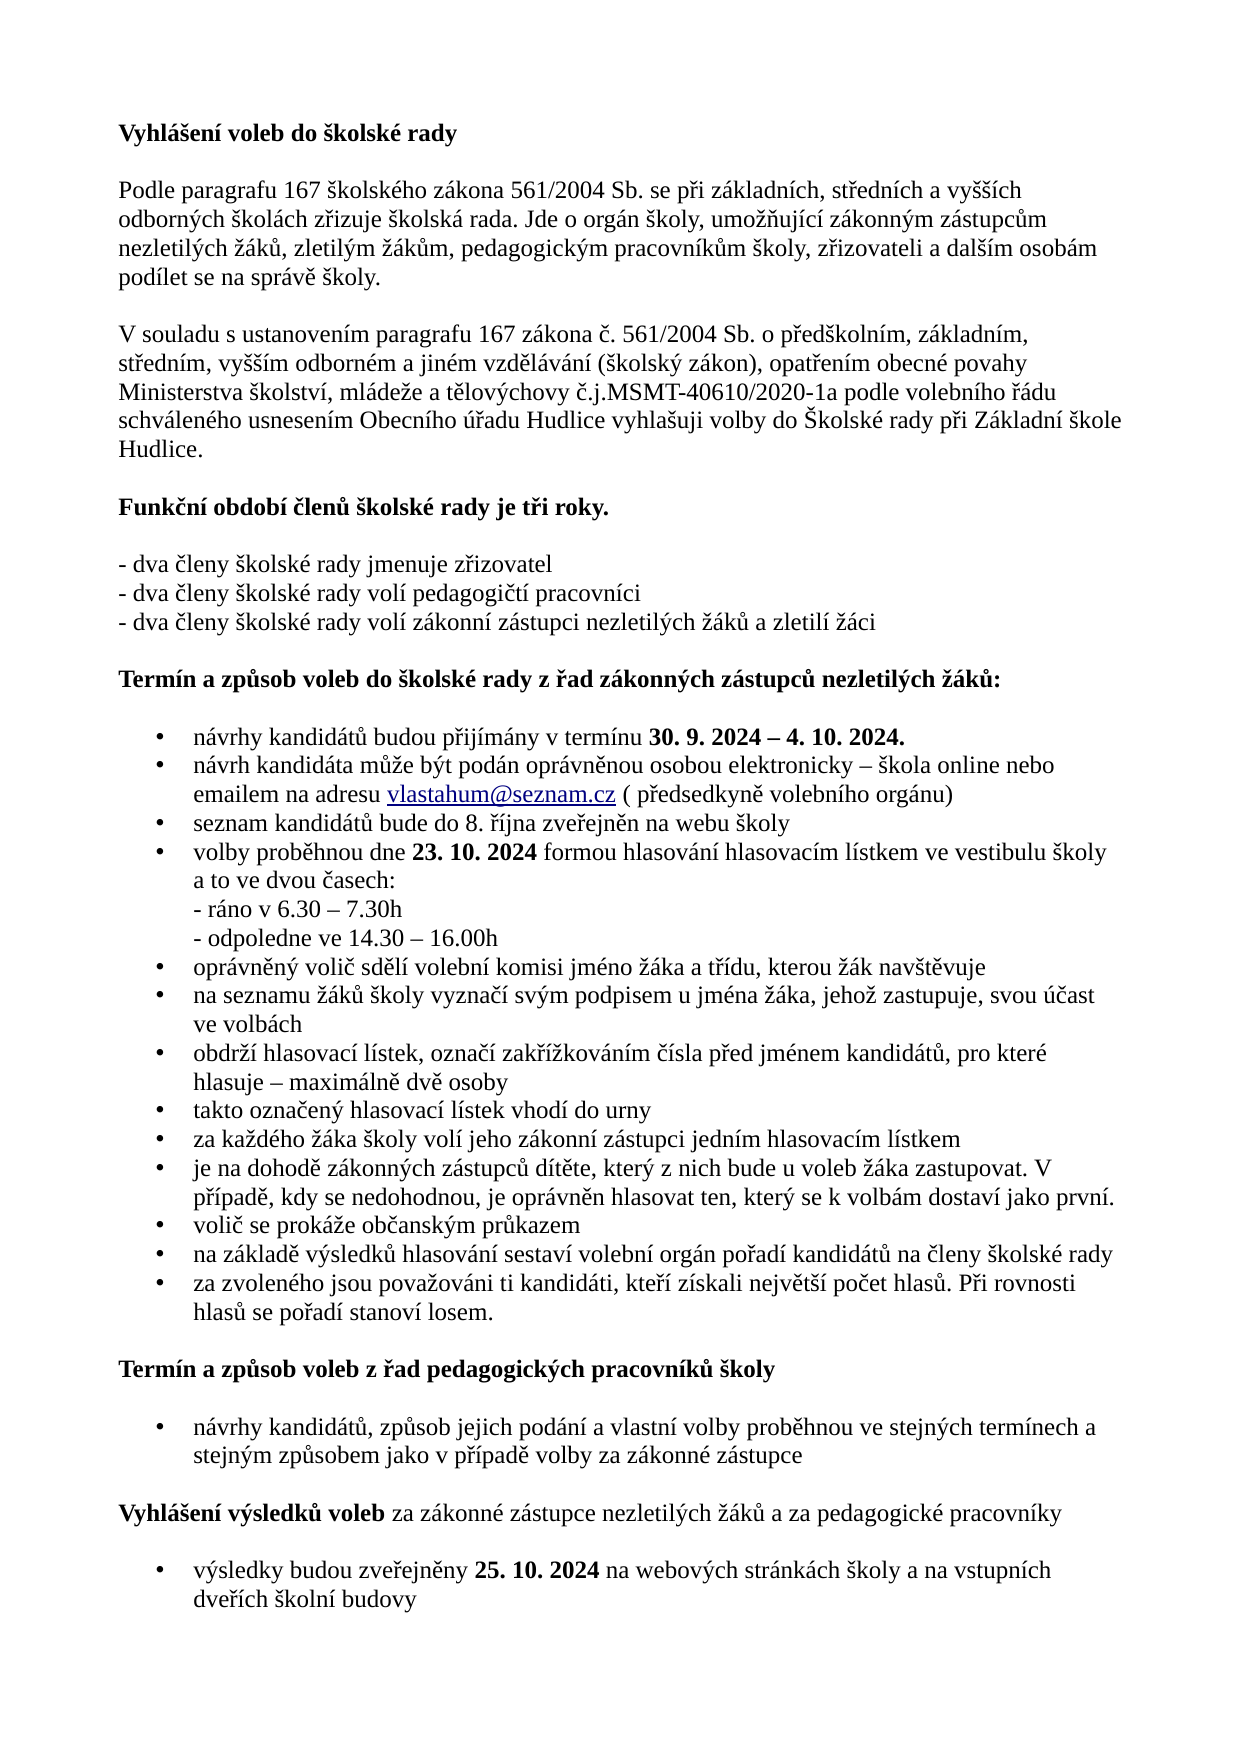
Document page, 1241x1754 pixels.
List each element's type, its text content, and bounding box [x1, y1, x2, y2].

list emailem na adresu vlastahum@seznam.cz ( předsedkyně volebního orgánu) [156, 779, 1122, 808]
list výsledky budou zveřejněny 25. 10. 2024 na webových stránkách školy a na vstupních dveřích školní budovy [156, 1556, 1122, 1613]
list volič se prokáže občanským průkazem [156, 1211, 1122, 1239]
text Podle paragrafu 167 školského zákona 561/2004 Sb. se při základních, středních a vyšších odborných školách zřizuje školská rada. Jde o orgán školy, umožňující zákonným zástupcům nezletilých žáků, zletilým žákům, pedagogickým pracovníkům školy, zřizovateli a dalším osobám podílet se na správě školy. [118, 176, 1122, 291]
list návrhy kandidátů budou přijímány v termínu 30. 9. 2024 – 4. 10. 2024. [156, 722, 1122, 751]
text - dva členy školské rady volí pedagogičtí pracovníci [118, 578, 1122, 607]
list za zvoleného jsou považováni ti kandidáti, kteří získali největší počet hlasů. Při rovnosti hlasů se pořadí stanoví losem. [156, 1268, 1122, 1326]
text Termín a způsob voleb z řad pedagogických pracovníků školy [118, 1354, 1122, 1383]
list za každého žáka školy volí jeho zákonní zástupci jedním hlasovacím lístkem [156, 1124, 1122, 1153]
list - ráno v 6.30 – 7.30h [156, 894, 1122, 923]
list na základě výsledků hlasování sestaví volební orgán pořadí kandidátů na členy školské rady [156, 1239, 1122, 1268]
text Vyhlášení voleb do školské rady [118, 118, 1122, 147]
text Funkční období členů školské rady je tři roky. [118, 492, 1122, 521]
list - odpoledne ve 14.30 – 16.00h [156, 923, 1122, 952]
list návrhy kandidátů, způsob jejich podání a vlastní volby proběhnou ve stejných termínech a stejným způsobem jako v případě volby za zákonné zástupce [156, 1412, 1122, 1469]
list na seznamu žáků školy vyznačí svým podpisem u jména žáka, jehož zastupuje, svou účast ve volbách [156, 981, 1122, 1038]
list seznam kandidátů bude do 8. října zveřejněn na webu školy [156, 808, 1122, 837]
text Vyhlášení výsledků voleb za zákonné zástupce nezletilých žáků a za pedagogické pracovníky [118, 1498, 1122, 1527]
text - dva členy školské rady jmenuje zřizovatel [118, 549, 1122, 578]
text - dva členy školské rady volí zákonní zástupci nezletilých žáků a zletilí žáci [118, 607, 1122, 636]
list volby proběhnou dne 23. 10. 2024 formou hlasování hlasovacím lístkem ve vestibulu školy a to ve dvou časech: [156, 837, 1122, 894]
list je na dohodě zákonných zástupců dítěte, který z nich bude u voleb žáka zastupovat. V případě, kdy se nedohodnou, je oprávněn hlasovat ten, který se k volbám dostaví jako první. [156, 1153, 1122, 1211]
list obdrží hlasovací lístek, označí zakřížkováním čísla před jménem kandidátů, pro které hlasuje – maximálně dvě osoby [156, 1038, 1122, 1096]
text V souladu s ustanovením paragrafu 167 zákona č. 561/2004 Sb. o předškolním, základním, středním, vyšším odborném a jiném vzdělávání (školský zákon), opatřením obecné povahy Ministerstva školství, mládeže a tělovýchovy č.j.MSMT-40610/2020-1a podle volebního řádu schváleného usnesením Obecního úřadu Hudlice vyhlašuji volby do Školské rady při Základní škole Hudlice. [118, 319, 1122, 463]
list takto označený hlasovací lístek vhodí do urny [156, 1096, 1122, 1124]
list oprávněný volič sdělí volební komisi jméno žáka a třídu, kterou žák navštěvuje [156, 952, 1122, 981]
list návrh kandidáta může být podán oprávněnou osobou elektronicky – škola online nebo [156, 751, 1122, 779]
text Termín a způsob voleb do školské rady z řad zákonných zástupců nezletilých žáků: [118, 664, 1122, 693]
